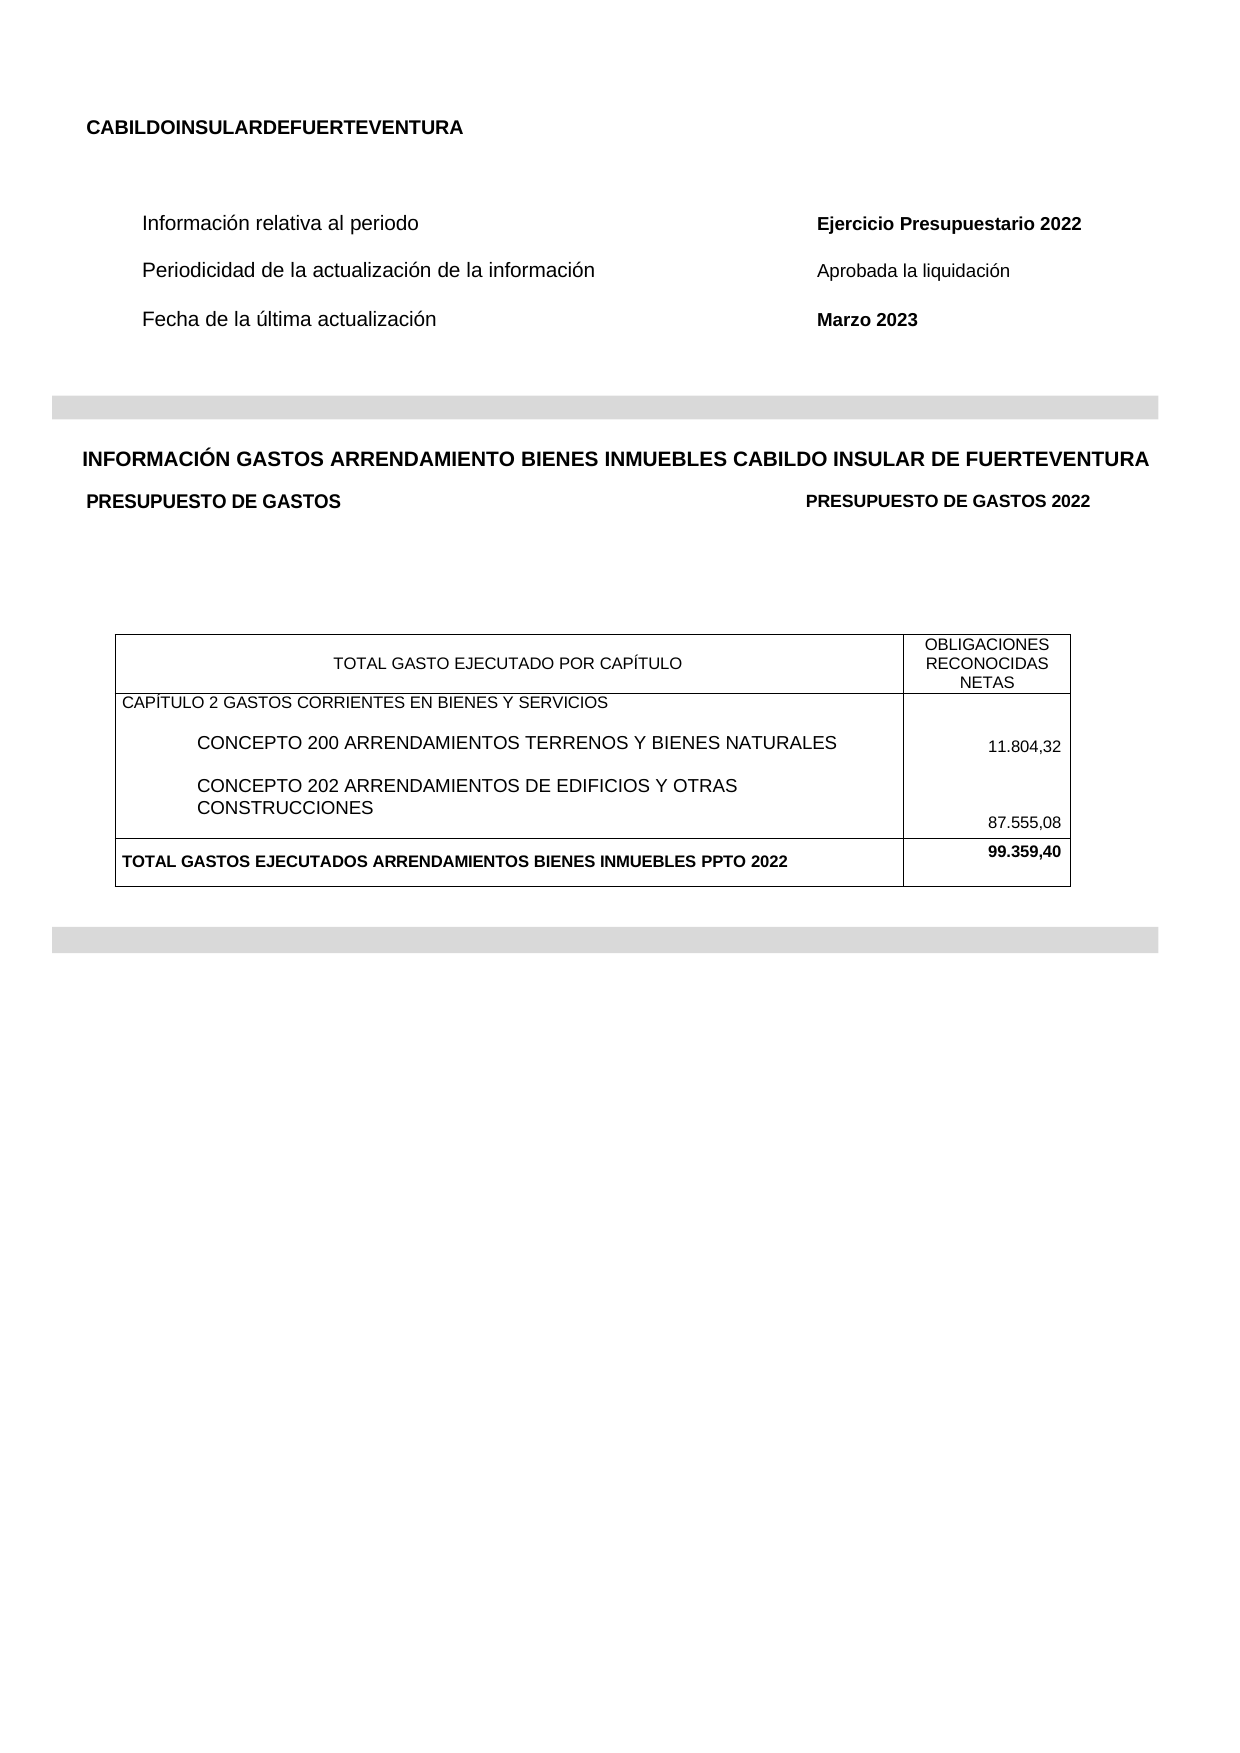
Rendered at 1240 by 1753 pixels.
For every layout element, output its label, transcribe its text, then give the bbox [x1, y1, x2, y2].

table_cell CAPÍTULO 2 GASTOS CORRIENTES EN BIENES Y SERVICIOS CONCEPTO 200 ARRENDAMIENTOS TERRENOS Y BIENES NATURALES CONCEPTO 202 ARRENDAMIENTOS DE EDIFICIOS Y OTRAS CONSTRUCCIONES [116, 694, 903, 837]
table_cell 99.359,40 [904, 839, 1070, 886]
text Información relativa al periodo Ejercicio Presupuestario 2022 [142, 210, 1181, 234]
table_header TOTAL GASTO EJECUTADO POR CAPÍTULO [116, 635, 903, 693]
text INFORMACIÓN GASTOS ARRENDAMIENTO BIENES INMUEBLES CABILDO INSULAR DE FUERTEVENTURA [82, 446, 1181, 470]
text Periodicidad de la actualización de la información Aprobada la liquidación [142, 258, 1181, 282]
table_cell TOTAL GASTOS EJECUTADOS ARRENDAMIENTOS BIENES INMUEBLES PPTO 2022 [116, 839, 903, 886]
text Fecha de la última actualización Marzo 2023 [142, 307, 1181, 331]
text CABILDOINSULARDEFUERTEVENTURA [86, 116, 1181, 138]
table_header OBLIGACIONES RECONOCIDAS NETAS [904, 635, 1070, 693]
table_cell 11.804,32 87.555,08 [904, 694, 1070, 837]
text PRESUPUESTO DE GASTOS PRESUPUESTO DE GASTOS 2022 [86, 490, 1181, 513]
